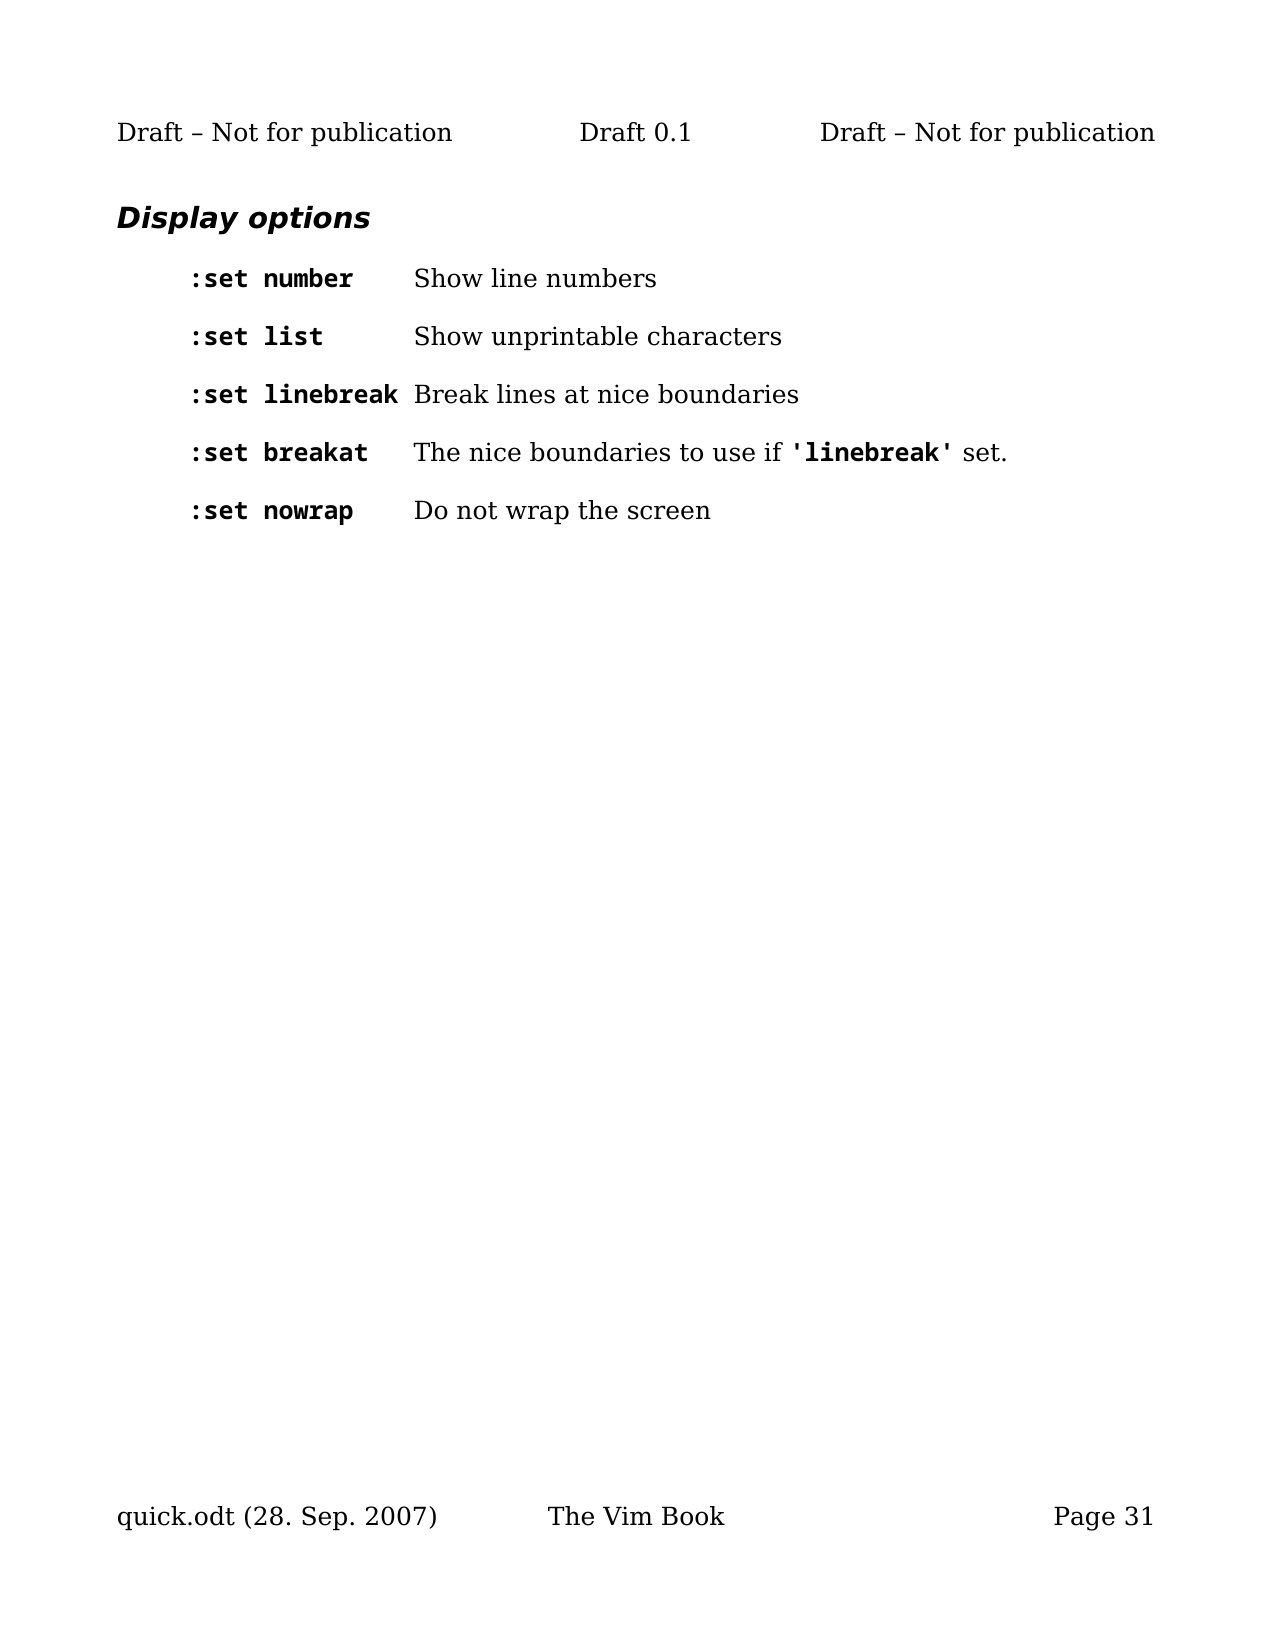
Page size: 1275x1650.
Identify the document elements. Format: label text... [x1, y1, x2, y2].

text :set breakat The nice boundaries to use if 'linebreak' set. [188, 434, 1157, 468]
subtitle Display options [117, 202, 1157, 236]
text :set linebreak Break lines at nice boundaries [188, 376, 1157, 410]
text :set nowrap Do not wrap the screen [188, 492, 1157, 526]
text :set number Show line numbers [188, 260, 1157, 294]
text :set list Show unprintable characters [188, 318, 1157, 352]
